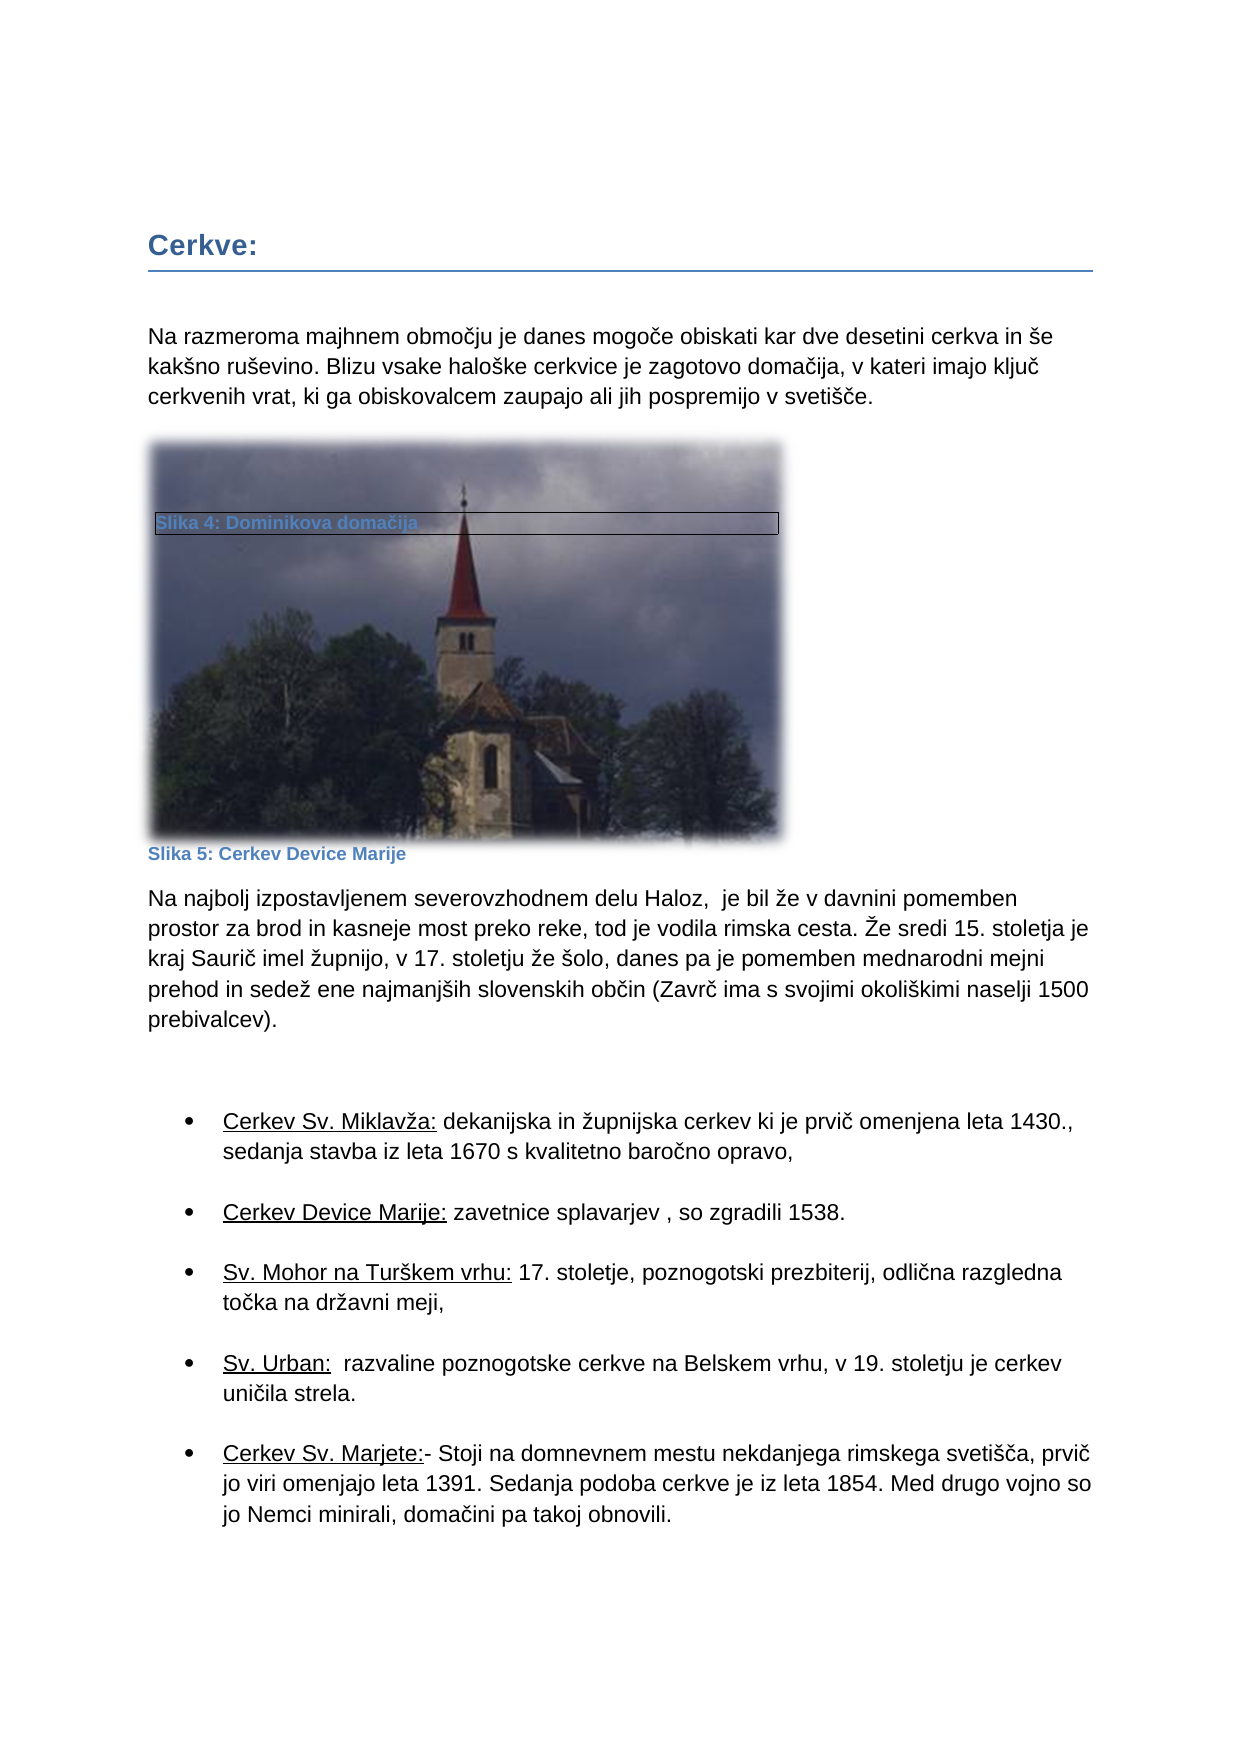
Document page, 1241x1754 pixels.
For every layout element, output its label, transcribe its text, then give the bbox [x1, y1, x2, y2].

list Cerkev Sv. Marjete:- Stoji na domnevnem mestu nekdanjega rimskega svetišča, prvič jo viri omenjajo leta 1391. Sedanja podoba cerkve je iz leta 1854. Med drugo vojno so jo Nemci minirali, domačini pa takoj obnovili. [185, 1440, 1093, 1527]
text Na najbolj izpostavljenem severovzhodnem delu Haloz, je bil že v davnini pomemben prostor za brod in kasneje most preko reke, tod je vodila rimska cesta. Že sredi 15. stoletja je kraj Saurič imel župnijo, v 17. stoletju že šolo, danes pa je pomemben mednarodni mejni prehod in sedež ene najmanjših slovenskih občin (Zavrč ima s svojimi okoliškimi naselji 1500 prebivalcev). [148, 885, 1093, 1032]
list Cerkev Sv. Miklavža: dekanijska in župnijska cerkev ki je prvič omenjena leta 1430., sedanja stavba iz leta 1670 s kvalitetno baročno opravo, [185, 1108, 1093, 1164]
subtitle Cerkve: [148, 228, 1093, 270]
text Slika 4: Dominikova domačija [156, 513, 777, 533]
list Cerkev Device Marije: zavetnice splavarjev , so zgradili 1538. [185, 1198, 1093, 1225]
text Slika 5: Cerkev Device Marije [148, 843, 1093, 864]
list Sv. Urban: razvaline poznogotske cerkve na Belskem vrhu, v 19. stoletju je cerkev uničila strela. [185, 1349, 1093, 1406]
list Sv. Mohor na Turškem vrhu: 17. stoletje, poznogotski prezbiterij, odlična razgledna točka na državni meji, [185, 1259, 1093, 1316]
picture [133, 425, 799, 857]
text Na razmeroma majhnem območju je danes mogoče obiskati kar dve desetini cerkva in še kakšno ruševino. Blizu vsake haloške cerkvice je zagotovo domačija, v kateri imajo ključ cerkvenih vrat, ki ga obiskovalcem zaupajo ali jih pospremijo v svetišče. [148, 323, 1093, 409]
